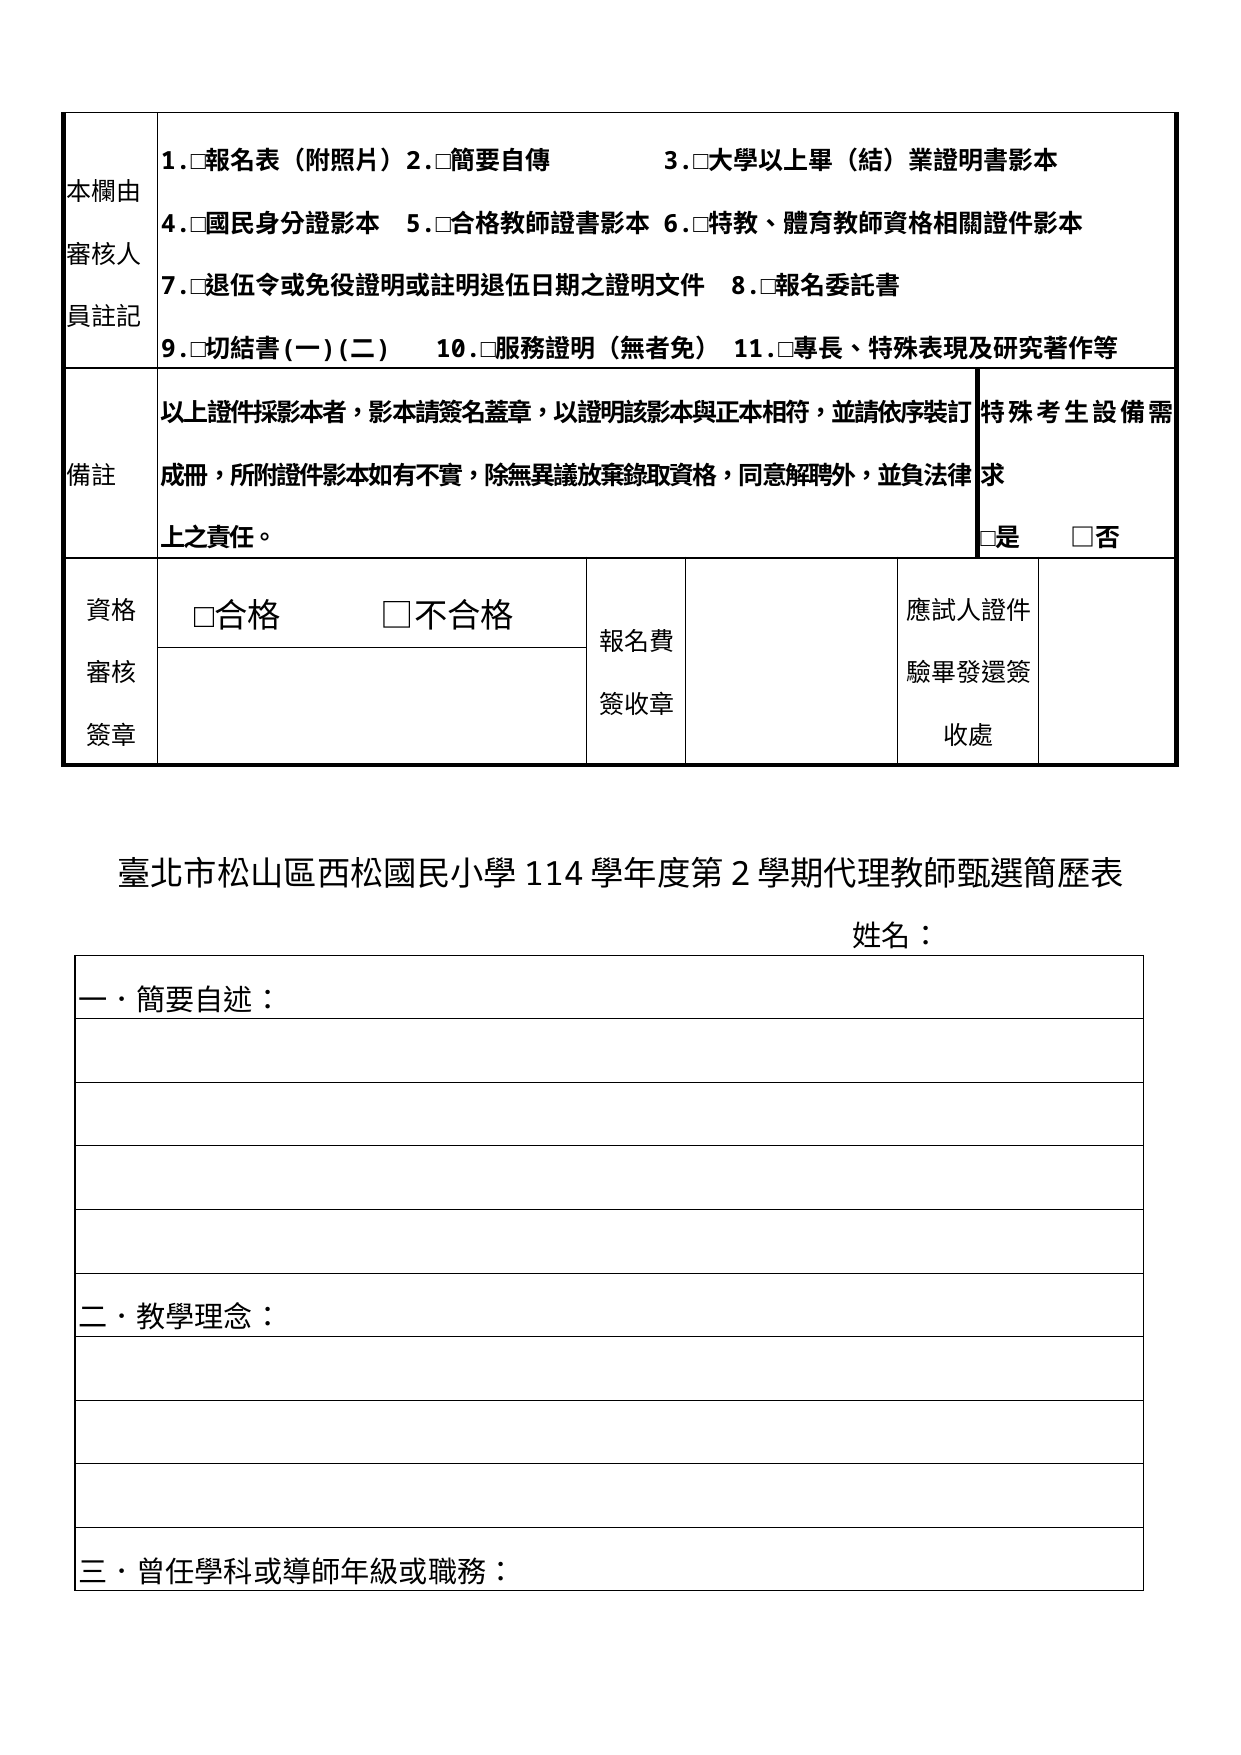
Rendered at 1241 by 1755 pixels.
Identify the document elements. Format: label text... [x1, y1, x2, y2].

table_cell 以上證件採影本者，影本請簽名蓋章，以證明該影本與正本相符，並請依序裝訂成冊，所附證件影本如有不實，除無異議放棄錄取資格，同意解聘外，並負法律上之責任。 [158, 369, 975, 557]
text 姓名： [75, 892, 940, 955]
table_cell [686, 559, 897, 762]
table_cell □合格 □不合格 [158, 559, 586, 647]
table_cell [76, 1019, 1143, 1082]
table_cell [76, 1146, 1143, 1209]
table_cell 報名費 簽收章 [587, 559, 685, 762]
table_cell 1.□報名表（附照片）2.□簡要自傳 3.□大學以上畢（結）業證明書影本 4.□國民身分證影本 5.□合格教師證書影本 6.□特教、體育教師資格相關證件影本 7.□退伍令或免役證明或註明退伍日期之證明文件 8.□報名委託書 9.□切結書(一)(二) 10.□服務證明（無者免） 11.□專長、特殊表現及研究著作等 [158, 113, 1174, 367]
table_cell 資格 審核 簽章 [66, 559, 157, 762]
table_cell 特殊考生設備需求 □是 □否 [980, 369, 1174, 557]
table_cell 二．教學理念： [76, 1274, 1143, 1336]
table_header 一．簡要自述： [76, 956, 1143, 1018]
table_cell 應試人證件驗畢發還簽收處 [898, 559, 1038, 762]
table_cell 三．曾任學科或導師年級或職務： [76, 1528, 1143, 1590]
table_cell [76, 1083, 1143, 1145]
table_cell 備註 [66, 369, 157, 557]
text 臺北市松山區西松國民小學114學年度第2學期代理教師甄選簡歷表 [75, 830, 1165, 892]
table_cell [76, 1464, 1143, 1527]
table_cell [76, 1401, 1143, 1463]
table_cell 本欄由 審核人 員註記 [66, 113, 157, 367]
table_cell [158, 648, 586, 762]
table_cell [76, 1210, 1143, 1272]
table_cell [76, 1337, 1143, 1399]
table_cell [1039, 559, 1174, 762]
